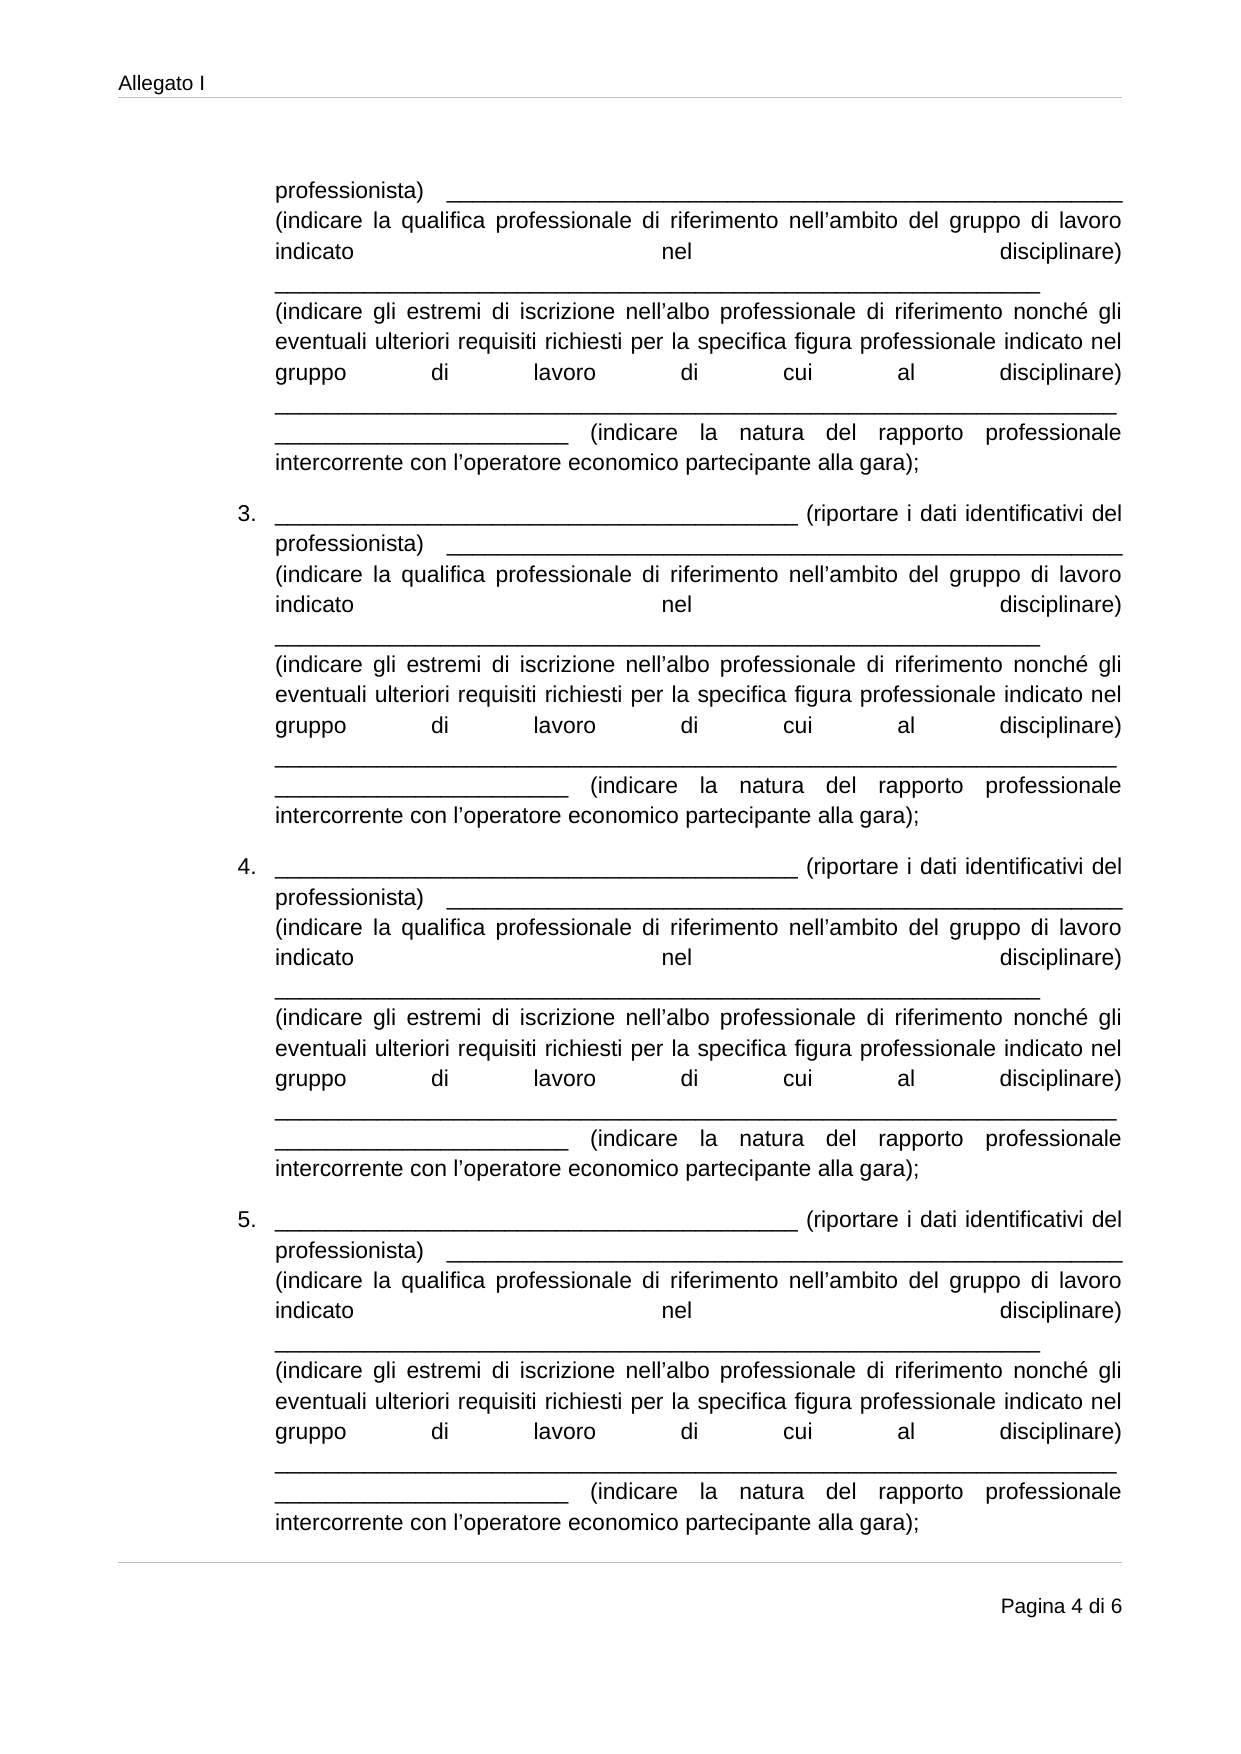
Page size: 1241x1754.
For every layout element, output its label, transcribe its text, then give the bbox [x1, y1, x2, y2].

list _________________________________________ (riportare i dati identificativi del professionista) _____________________________________________________ (indicare la qualifica professionale di riferimento nell’ambito del gruppo di lavoro indicato nel disciplinare) ____________________________________________________________ (indicare gli estremi di iscrizione nell’albo professionale di riferimento nonché gli eventuali ulteriori requisiti richiesti per la specifica figura professionale indicato nel gruppo di lavoro di cui al disciplinare) _________________________________________________________________________________________ (indicare la natura del rapporto professionale intercorrente con l’operatore economico partecipante alla gara); [237, 1206, 1122, 1535]
list professionista) _____________________________________________________ (indicare la qualifica professionale di riferimento nell’ambito del gruppo di lavoro indicato nel disciplinare) ____________________________________________________________ (indicare gli estremi di iscrizione nell’albo professionale di riferimento nonché gli eventuali ulteriori requisiti richiesti per la specifica figura professionale indicato nel gruppo di lavoro di cui al disciplinare) _________________________________________________________________________________________ (indicare la natura del rapporto professionale intercorrente con l’operatore economico partecipante alla gara); [237, 177, 1122, 475]
list _________________________________________ (riportare i dati identificativi del professionista) _____________________________________________________ (indicare la qualifica professionale di riferimento nell’ambito del gruppo di lavoro indicato nel disciplinare) ____________________________________________________________ (indicare gli estremi di iscrizione nell’albo professionale di riferimento nonché gli eventuali ulteriori requisiti richiesti per la specifica figura professionale indicato nel gruppo di lavoro di cui al disciplinare) _________________________________________________________________________________________ (indicare la natura del rapporto professionale intercorrente con l’operatore economico partecipante alla gara); [237, 853, 1122, 1182]
list _________________________________________ (riportare i dati identificativi del professionista) _____________________________________________________ (indicare la qualifica professionale di riferimento nell’ambito del gruppo di lavoro indicato nel disciplinare) ____________________________________________________________ (indicare gli estremi di iscrizione nell’albo professionale di riferimento nonché gli eventuali ulteriori requisiti richiesti per la specifica figura professionale indicato nel gruppo di lavoro di cui al disciplinare) _________________________________________________________________________________________ (indicare la natura del rapporto professionale intercorrente con l’operatore economico partecipante alla gara); [237, 500, 1122, 828]
